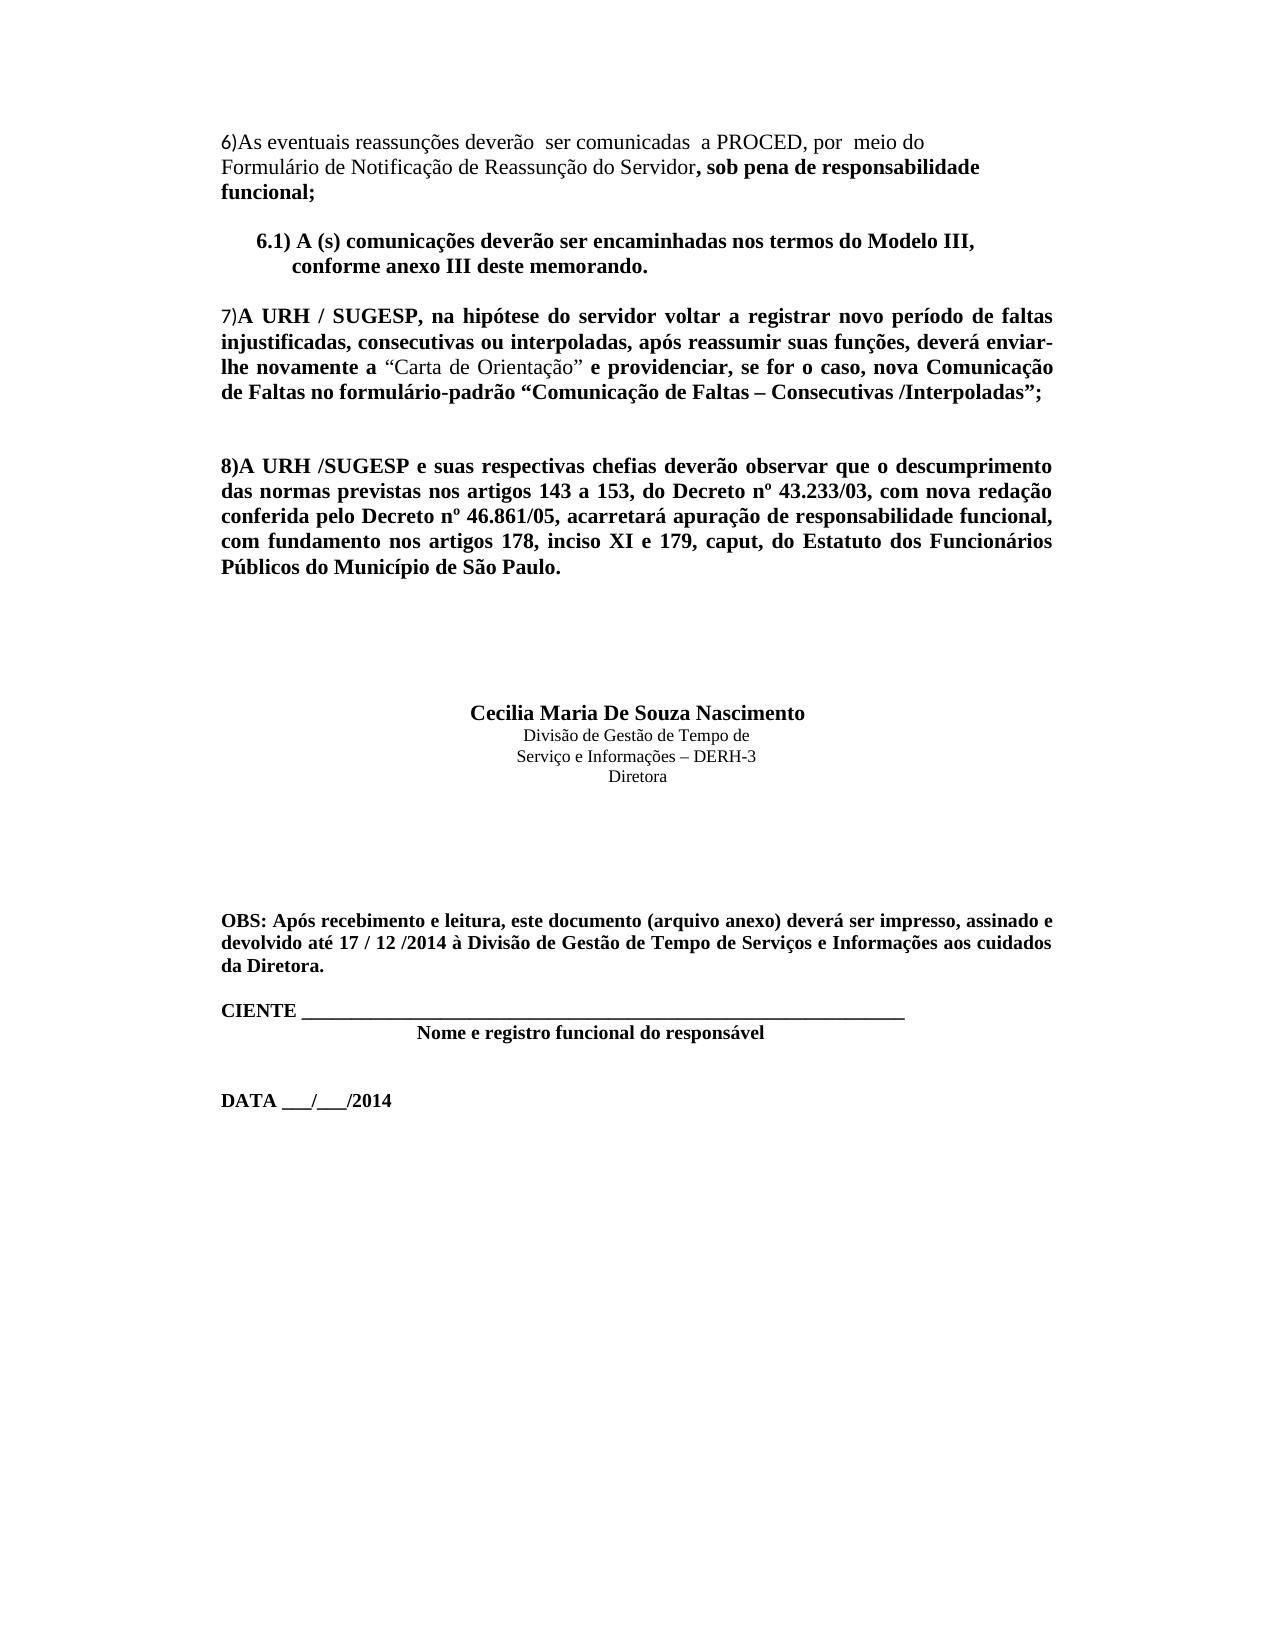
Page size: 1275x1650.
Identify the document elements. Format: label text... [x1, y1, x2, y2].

text Diretora [150, 766, 1125, 786]
text OBS: Após recebimento e leitura, este documento (arquivo anexo) deverá ser impresso, assinado e devolvido até 17 / 12 /2014 à Divisão de Gestão de Tempo de Serviços e Informações aos cuidados da Diretora. [221, 909, 1054, 977]
text Cecilia Maria De Souza Nascimento [150, 700, 1125, 725]
text CIENTE _____________________________________________________________ [221, 999, 1125, 1022]
list A URH / SUGESP, na hipótese do servidor voltar a registrar novo período de faltas injustificadas, consecutivas ou interpoladas, após reassumir suas funções, deverá enviar-lhe novamente a “Carta de Orientação” e providenciar, se for o caso, nova Comunicação de Faltas no formulário-padrão “Comunicação de Faltas – Consecutivas /Interpoladas”; [221, 303, 1054, 404]
list A URH /SUGESP e suas respectivas chefias deverão observar que o descumprimento das normas previstas nos artigos 143 a 153, do Decreto nº 43.233/03, com nova redação conferida pelo Decreto nº 46.861/05, acarretará apuração de responsabilidade funcional, com fundamento nos artigos 178, inciso XI e 179, caput, do Estatuto dos Funcionários Públicos do Município de São Paulo. [221, 453, 1054, 579]
text Nome e registro funcional do responsável [417, 1022, 1125, 1044]
text Serviço e Informações – DERH-3 [150, 746, 1123, 766]
text 6.1) A (s) comunicações deverão ser encaminhadas nos termos do Modelo III, conforme anexo III deste memorando. [256, 229, 1052, 278]
text Formulário de Notificação de Reassunção do Servidor, sob pena de responsabilidade funcional; [221, 155, 1052, 204]
text Divisão de Gestão de Tempo de [150, 725, 1123, 745]
text DATA ___/___/2014 [221, 1089, 1125, 1112]
list As eventuais reassunções deverão ser comunicadas a PROCED, por meio do [221, 129, 1125, 154]
